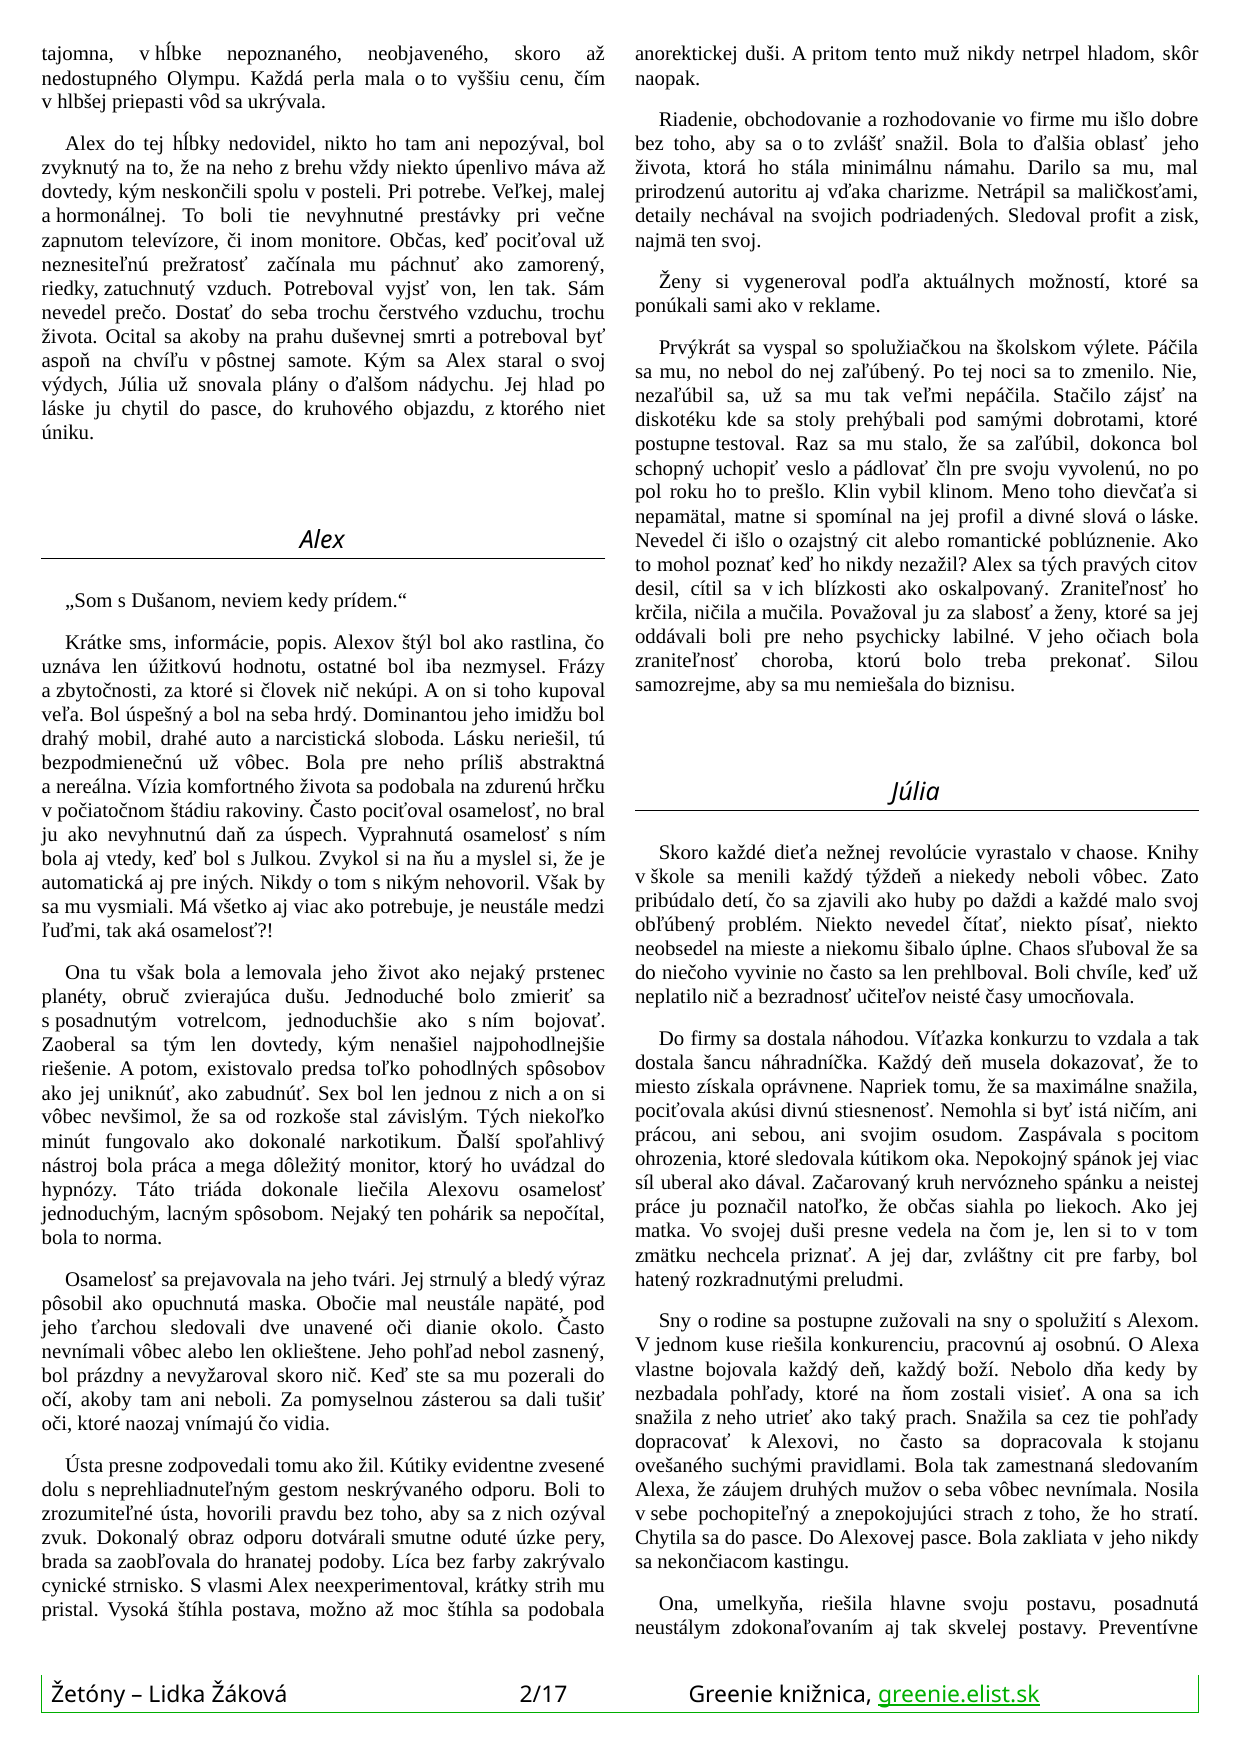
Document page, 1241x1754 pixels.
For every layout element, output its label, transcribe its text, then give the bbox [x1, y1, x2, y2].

text tajomna, v hĺbke nepoznaného, neobjaveného, skoro až nedostupného Olympu. Každá perla mala o to vyššiu cenu, čím v hlbšej priepasti vôd sa ukrývala. [41, 41, 605, 113]
text Krátke sms, informácie, popis. Alexov štýl bol ako rastlina, čo uznáva len úžitkovú hodnotu, ostatné bol iba nezmysel. Frázy a zbytočnosti, za ktoré si človek nič nekúpi. A on si toho kupoval veľa. Bol úspešný a bol na seba hrdý. Dominantou jeho imidžu bol drahý mobil, drahé auto a narcistická sloboda. Lásku neriešil, tú bezpodmienečnú už vôbec. Bola pre neho príliš abstraktná a nereálna. Vízia komfortného života sa podobala na zdurenú hrčku v počiatočnom štádiu rakoviny. Často pociťoval osamelosť, no bral ju ako nevyhnutnú daň za úspech. Vyprahnutá osamelosť s ním bola aj vtedy, keď bol s Julkou. Zvykol si na ňu a myslel si, že je automatická aj pre iných. Nikdy o tom s nikým nehovoril. Však by sa mu vysmiali. Má všetko aj viac ako potrebuje, je neustále medzi ľuďmi, tak aká osamelosť?! [41, 629, 605, 942]
text Sny o rodine sa postupne zužovali na sny o spolužití s Alexom. V jednom kuse riešila konkurenciu, pracovnú aj osobnú. O Alexa vlastne bojovala každý deň, každý boží. Nebolo dňa kedy by nezbadala pohľady, ktoré na ňom zostali visieť. A ona sa ich snažila z neho utrieť ako taký prach. Snažila sa cez tie pohľady dopracovať k Alexovi, no často sa dopracovala k stojanu ovešaného suchými pravidlami. Bola tak zamestnaná sledovaním Alexa, že záujem druhých mužov o seba vôbec nevnímala. Nosila v sebe pochopiteľný a znepokojujúci strach z toho, že ho stratí. Chytila sa do pasce. Do Alexovej pasce. Bola zakliata v jeho nikdy sa nekončiacom kastingu. [635, 1308, 1199, 1573]
text Do firmy sa dostala náhodou. Víťazka konkurzu to vzdala a tak dostala šancu náhradníčka. Každý deň musela dokazovať, že to miesto získala oprávnene. Napriek tomu, že sa maximálne snažila, pociťovala akúsi divnú stiesnenosť. Nemohla si byť istá ničím, ani prácou, ani sebou, ani svojim osudom. Zaspávala s pocitom ohrozenia, ktoré sledovala kútikom oka. Nepokojný spánok jej viac síl uberal ako dával. Začarovaný kruh nervózneho spánku a neistej práce ju poznačil natoľko, že občas siahla po liekoch. Ako jej matka. Vo svojej duši presne vedela na čom je, len si to v tom zmätku nechcela priznať. A jej dar, zvláštny cit pre farby, bol hatený rozkradnutými preludmi. [635, 1026, 1199, 1291]
text anorektickej duši. A pritom tento muž nikdy netrpel hladom, skôr naopak. [635, 41, 1199, 89]
text „Som s Dušanom, neviem kedy prídem.“ [41, 588, 605, 612]
text Ženy si vygeneroval podľa aktuálnych možností, ktoré sa ponúkali sami ako v reklame. [635, 269, 1199, 317]
text Ona tu však bola a lemovala jeho život ako nejaký prstenec planéty, obruč zvierajúca dušu. Jednoduché bolo zmieriť sa s posadnutým votrelcom, jednoduchšie ako s ním bojovať. Zaoberal sa tým len dovtedy, kým nenašiel najpohodlnejšie riešenie. A potom, existovalo predsa toľko pohodlných spôsobov ako jej uniknúť, ako zabudnúť. Sex bol len jednou z nich a on si vôbec nevšimol, že sa od rozkoše stal závislým. Tých niekoľko minút fungovalo ako dokonalé narkotikum. Ďalší spoľahlivý nástroj bola práca a mega dôležitý monitor, ktorý ho uvádzal do hypnózy. Táto triáda dokonale liečila Alexovu osamelosť jednoduchým, lacným spôsobom. Nejaký ten pohárik sa nepočítal, bola to norma. [41, 960, 605, 1249]
subtitle Alex [41, 518, 605, 558]
text Osamelosť sa prejavovala na jeho tvári. Jej strnulý a bledý výraz pôsobil ako opuchnutá maska. Obočie mal neustále napäté, pod jeho ťarchou sledovali dve unavené oči dianie okolo. Často nevnímali vôbec alebo len oklieštene. Jeho pohľad nebol zasnený, bol prázdny a nevyžaroval skoro nič. Keď ste sa mu pozerali do očí, akoby tam ani neboli. Za pomyselnou zásterou sa dali tušiť oči, ktoré naozaj vnímajú čo vidia. [41, 1267, 605, 1435]
text Alex do tej hĺbky nedovidel, nikto ho tam ani nepozýval, bol zvyknutý na to, že na neho z brehu vždy niekto úpenlivo máva až dovtedy, kým neskončili spolu v posteli. Pri potrebe. Veľkej, malej a hormonálnej. To boli tie nevyhnutné prestávky pri večne zapnutom televízore, či inom monitore. Občas, keď pociťoval už neznesiteľnú prežratosť začínala mu páchnuť ako zamorený, riedky, zatuchnutý vzduch. Potreboval vyjsť von, len tak. Sám nevedel prečo. Dostať do seba trochu čerstvého vzduchu, trochu života. Ocital sa akoby na prahu duševnej smrti a potreboval byť aspoň na chvíľu v pôstnej samote. Kým sa Alex staral o svoj výdych, Júlia už snovala plány o ďalšom nádychu. Jej hlad po láske ju chytil do pasce, do kruhového objazdu, z ktorého niet úniku. [41, 131, 605, 444]
text Skoro každé dieťa nežnej revolúcie vyrastalo v chaose. Knihy v škole sa menili každý týždeň a niekedy neboli vôbec. Zato pribúdalo detí, čo sa zjavili ako huby po daždi a každé malo svoj obľúbený problém. Niekto nevedel čítať, niekto písať, niekto neobsedel na mieste a niekomu šibalo úplne. Chaos sľuboval že sa do niečoho vyvinie no často sa len prehlboval. Boli chvíle, keď už neplatilo nič a bezradnosť učiteľov neisté časy umocňovala. [635, 840, 1199, 1008]
text Ústa presne zodpovedali tomu ako žil. Kútiky evidentne zvesené dolu s neprehliadnuteľným gestom neskrývaného odporu. Boli to zrozumiteľné ústa, hovorili pravdu bez toho, aby sa z nich ozýval zvuk. Dokonalý obraz odporu dotvárali smutne oduté úzke pery, brada sa zaobľovala do hranatej podoby. Líca bez farby zakrývalo cynické strnisko. S vlasmi Alex neexperimentoval, krátky strih mu pristal. Vysoká štíhla postava, možno až moc štíhla sa podobala [41, 1453, 605, 1621]
subtitle Júlia [635, 770, 1199, 810]
text Riadenie, obchodovanie a rozhodovanie vo firme mu išlo dobre bez toho, aby sa o to zvlášť snažil. Bola to ďalšia oblasť jeho života, ktorá ho stála minimálnu námahu. Darilo sa mu, mal prirodzenú autoritu aj vďaka charizme. Netrápil sa maličkosťami, detaily nechával na svojich podriadených. Sledoval profit a zisk, najmä ten svoj. [635, 107, 1199, 252]
text Ona, umelkyňa, riešila hlavne svoju postavu, posadnutá neustálym zdokonaľovaním aj tak skvelej postavy. Preventívne [635, 1591, 1199, 1639]
text Prvýkrát sa vyspal so spolužiačkou na školskom výlete. Páčila sa mu, no nebol do nej zaľúbený. Po tej noci sa to zmenilo. Nie, nezaľúbil sa, už sa mu tak veľmi nepáčila. Stačilo zájsť na diskotéku kde sa stoly prehýbali pod samými dobrotami, ktoré postupne testoval. Raz sa mu stalo, že sa zaľúbil, dokonca bol schopný uchopiť veslo a pádlovať čln pre svoju vyvolenú, no po pol roku ho to prešlo. Klin vybil klinom. Meno toho dievčaťa si nepamätal, matne si spomínal na jej profil a divné slová o láske. Nevedel či išlo o ozajstný cit alebo romantické poblúznenie. Ako to mohol poznať keď ho nikdy nezažil? Alex sa tých pravých citov desil, cítil sa v ich blízkosti ako oskalpovaný. Zraniteľnosť ho krčila, ničila a mučila. Považoval ju za slabosť a ženy, ktoré sa jej oddávali boli pre neho psychicky labilné. V jeho očiach bola zraniteľnosť choroba, ktorú bolo treba prekonať. Silou samozrejme, aby sa mu nemiešala do biznisu. [635, 335, 1199, 696]
